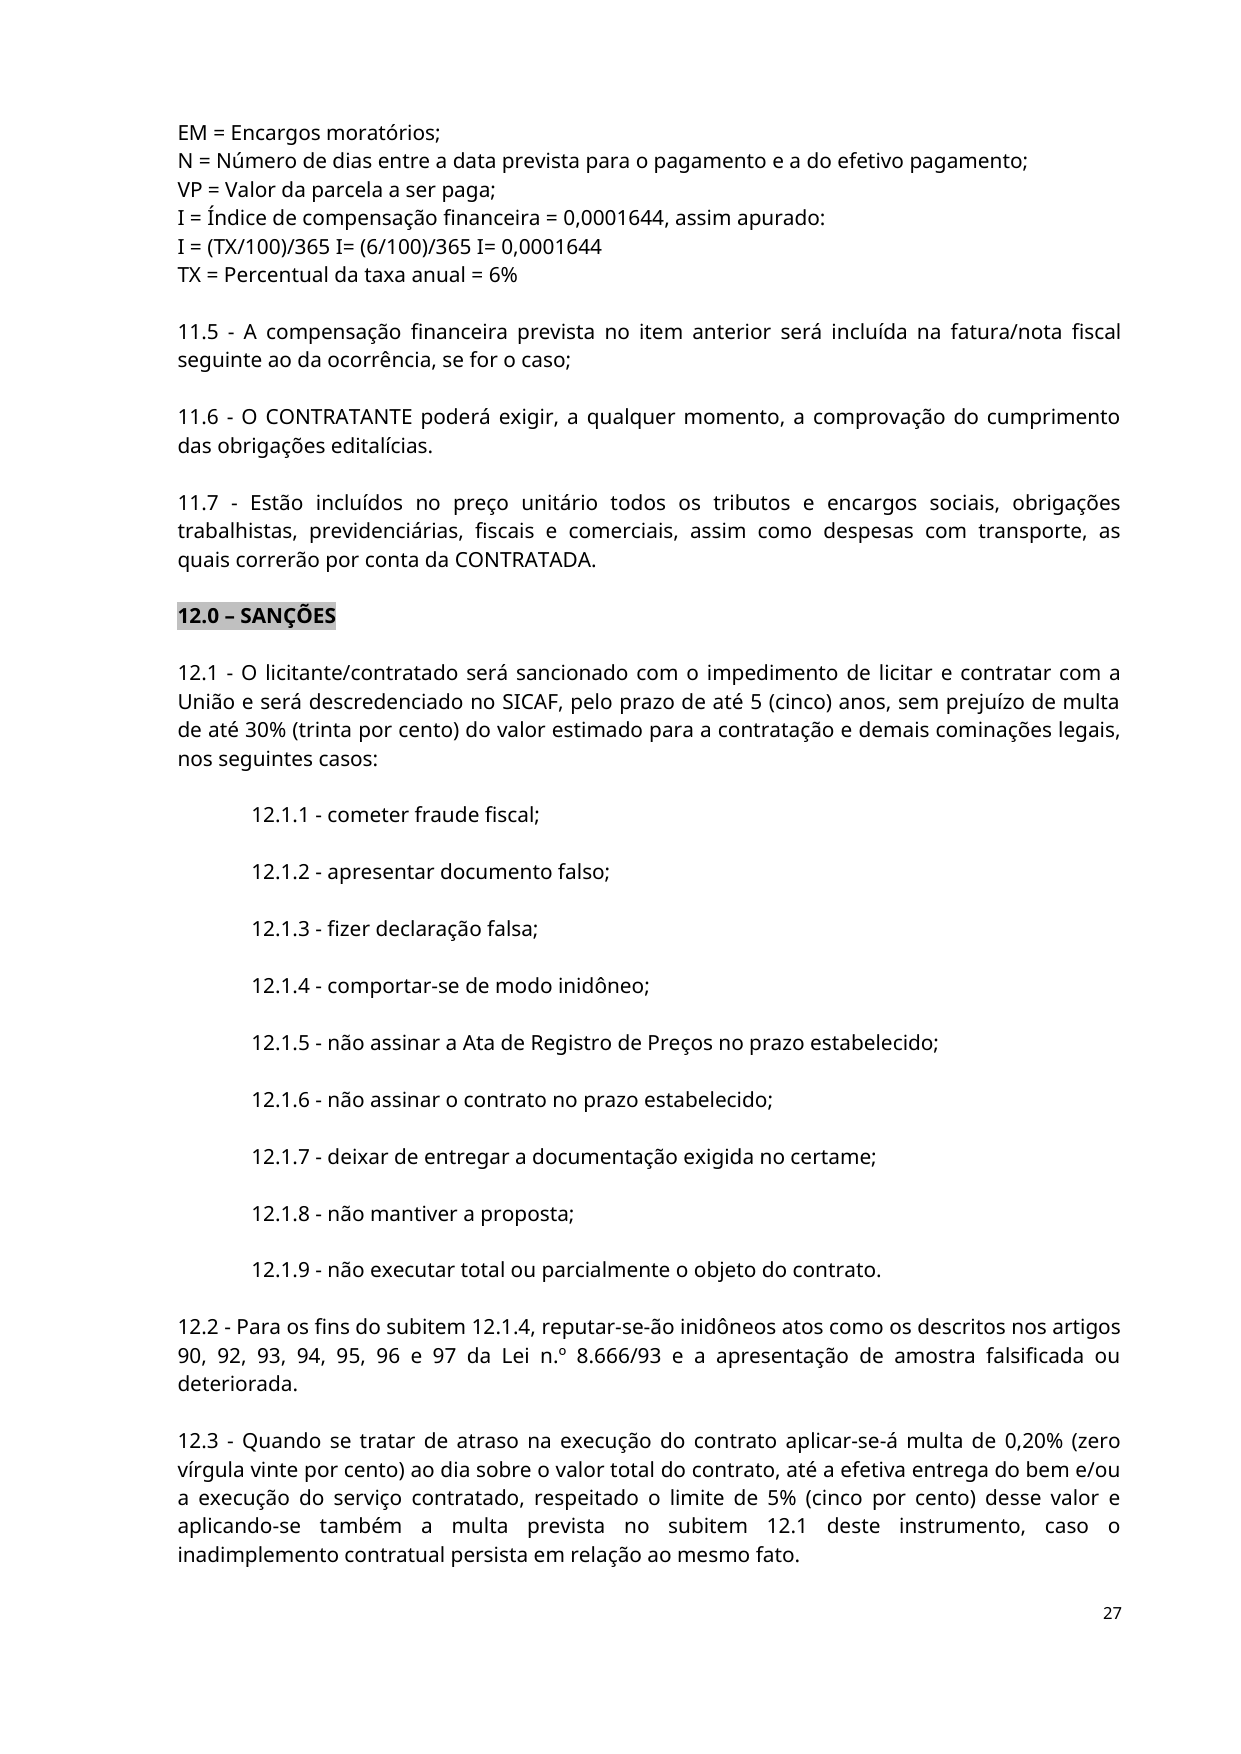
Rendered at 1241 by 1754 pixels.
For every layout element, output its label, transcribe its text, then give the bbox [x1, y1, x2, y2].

text 12.1.6 - não assinar o contrato no prazo estabelecido; [251, 1085, 1122, 1113]
text 12.3 - Quando se tratar de atraso na execução do contrato aplicar-se-á multa de 0,20% (zero vírgula vinte por cento) ao dia sobre o valor total do contrato, até a efetiva entrega do bem e/ou a execução do serviço contratado, respeitado o limite de 5% (cinco por cento) desse valor e aplicando-se também a multa prevista no subitem 12.1 deste instrumento, caso o inadimplemento contratual persista em relação ao mesmo fato. [177, 1426, 1122, 1568]
text 12.1.3 - fizer declaração falsa; [251, 914, 1122, 943]
text I = (TX/100)/365 I= (6/100)/365 I= 0,0001644 [177, 232, 1122, 260]
text TX = Percentual da taxa anual = 6% [177, 260, 1122, 289]
text VP = Valor da parcela a ser paga; [177, 175, 1122, 203]
text 11.6 - O CONTRATANTE poderá exigir, a qualquer momento, a comprovação do cumprimento das obrigações editalícias. [177, 402, 1122, 459]
text 11.7 - Estão incluídos no preço unitário todos os tributos e encargos sociais, obrigações trabalhistas, previdenciárias, fiscais e comerciais, assim como despesas com transporte, as quais correrão por conta da CONTRATADA. [177, 488, 1122, 573]
text 12.1.2 - apresentar documento falso; [251, 857, 1122, 886]
text I = Índice de compensação financeira = 0,0001644, assim apurado: [177, 203, 1122, 232]
text 11.5 - A compensação financeira prevista no item anterior será incluída na fatura/nota fiscal seguinte ao da ocorrência, se for o caso; [177, 317, 1122, 374]
text 12.2 - Para os fins do subitem 12.1.4, reputar-se-ão inidôneos atos como os descritos nos artigos 90, 92, 93, 94, 95, 96 e 97 da Lei n.º 8.666/93 e a apresentação de amostra falsificada ou deteriorada. [177, 1312, 1122, 1398]
text 12.1.7 - deixar de entregar a documentação exigida no certame; [251, 1142, 1122, 1170]
text 12.1 - O licitante/contratado será sancionado com o impedimento de licitar e contratar com a União e será descredenciado no SICAF, pelo prazo de até 5 (cinco) anos, sem prejuízo de multa de até 30% (trinta por cento) do valor estimado para a contratação e demais cominações legais, nos seguintes casos: [177, 658, 1122, 772]
text 12.1.4 - comportar-se de modo inidôneo; [251, 971, 1122, 1000]
text EM = Encargos moratórios; [177, 118, 1122, 147]
text 12.1.8 - não mantiver a proposta; [251, 1199, 1122, 1227]
text 12.1.9 - não executar total ou parcialmente o objeto do contrato. [251, 1256, 1122, 1284]
text 12.1.1 - cometer fraude fiscal; [251, 801, 1122, 829]
text 12.1.5 - não assinar a Ata de Registro de Preços no prazo estabelecido; [251, 1028, 1122, 1057]
text N = Número de dias entre a data prevista para o pagamento e a do efetivo pagamento; [177, 147, 1122, 175]
text 12.0 – SANÇÕES [177, 602, 1122, 630]
